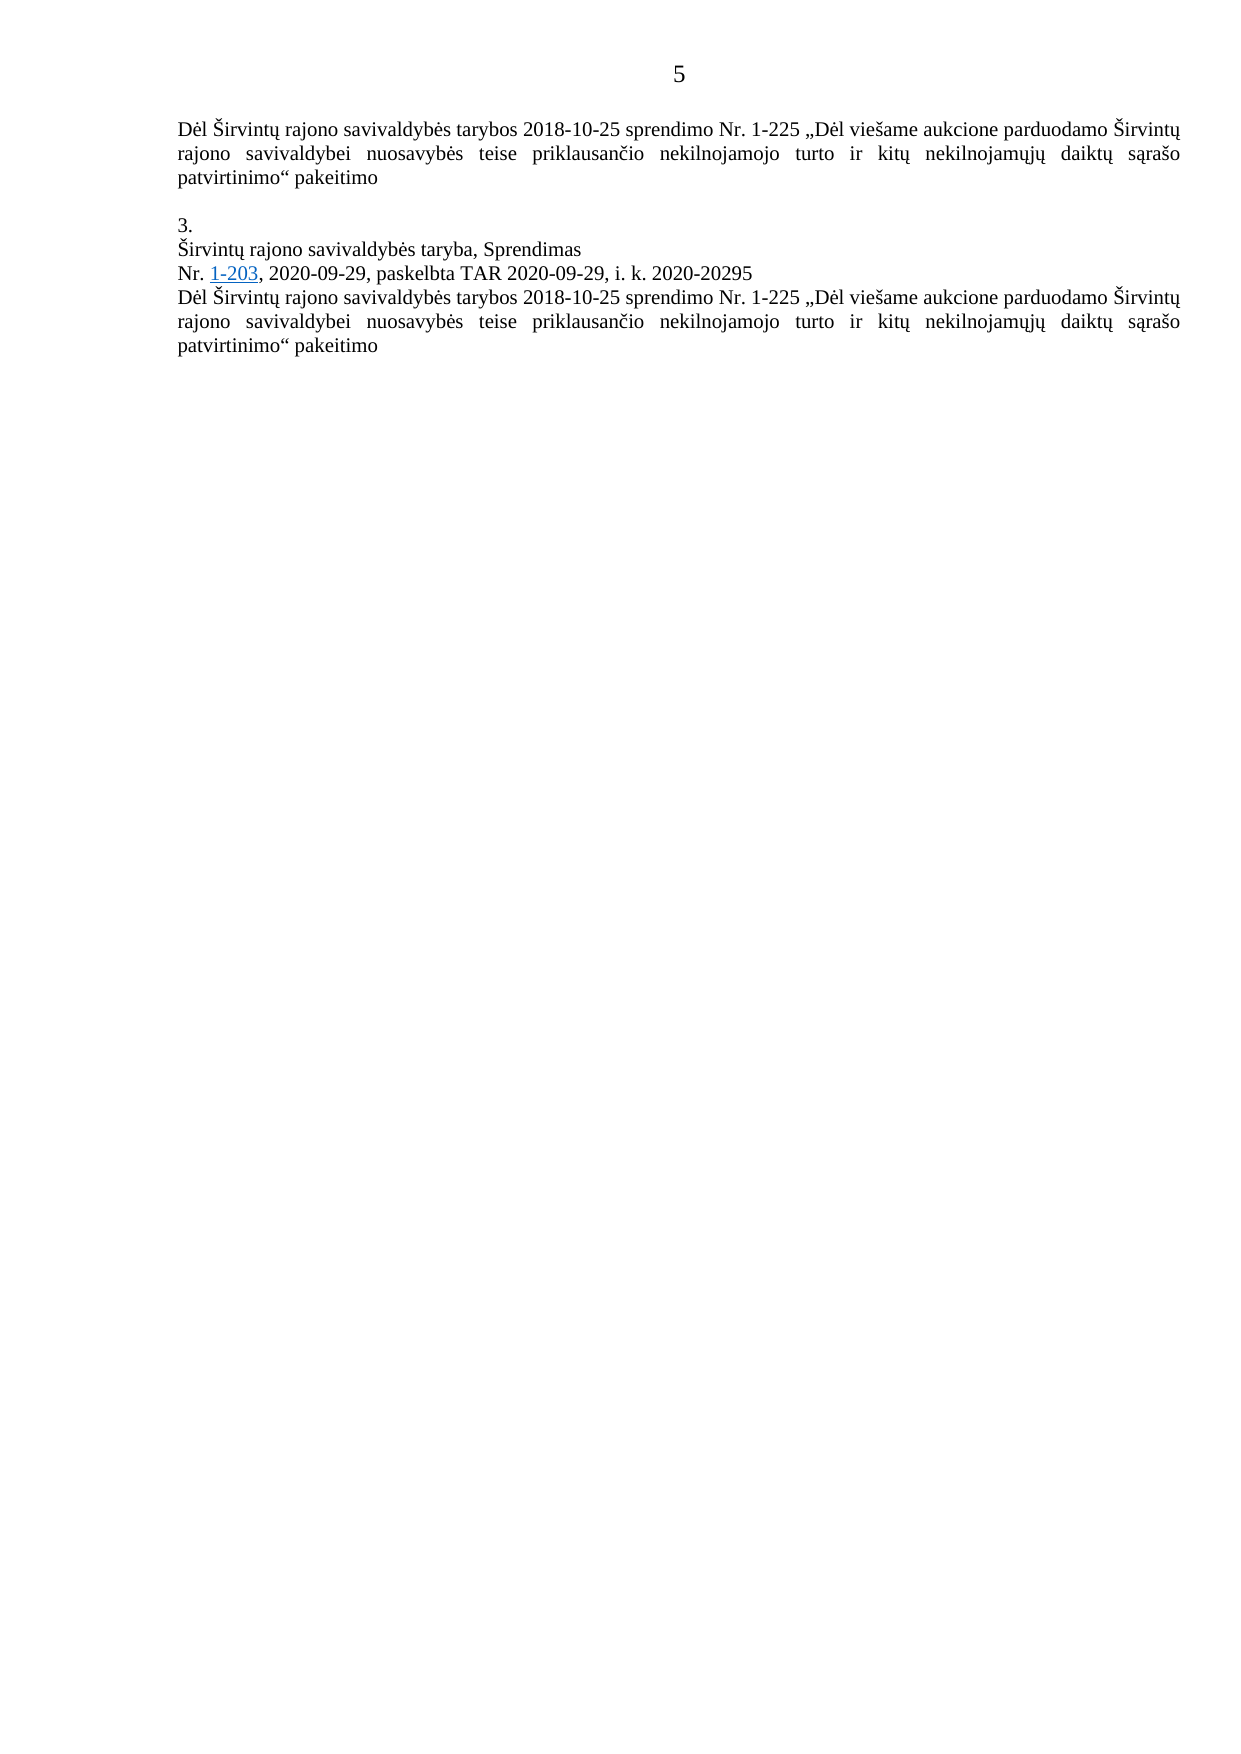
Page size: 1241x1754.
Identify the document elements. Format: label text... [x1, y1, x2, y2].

text Dėl Širvintų rajono savivaldybės tarybos 2018-10-25 sprendimo Nr. 1-225 „Dėl viešame aukcione parduodamo Širvintų rajono savivaldybei nuosavybės teise priklausančio nekilnojamojo turto ir kitų nekilnojamųjų daiktų sąrašo patvirtinimo“ pakeitimo [177, 117, 1181, 189]
text Nr. 1-203, 2020-09-29, paskelbta TAR 2020-09-29, i. k. 2020-20295 [177, 261, 1181, 285]
text 3. [177, 213, 1181, 237]
text Širvintų rajono savivaldybės taryba, Sprendimas [177, 237, 1181, 261]
text Dėl Širvintų rajono savivaldybės tarybos 2018-10-25 sprendimo Nr. 1-225 „Dėl viešame aukcione parduodamo Širvintų rajono savivaldybei nuosavybės teise priklausančio nekilnojamojo turto ir kitų nekilnojamųjų daiktų sąrašo patvirtinimo“ pakeitimo [177, 285, 1181, 357]
